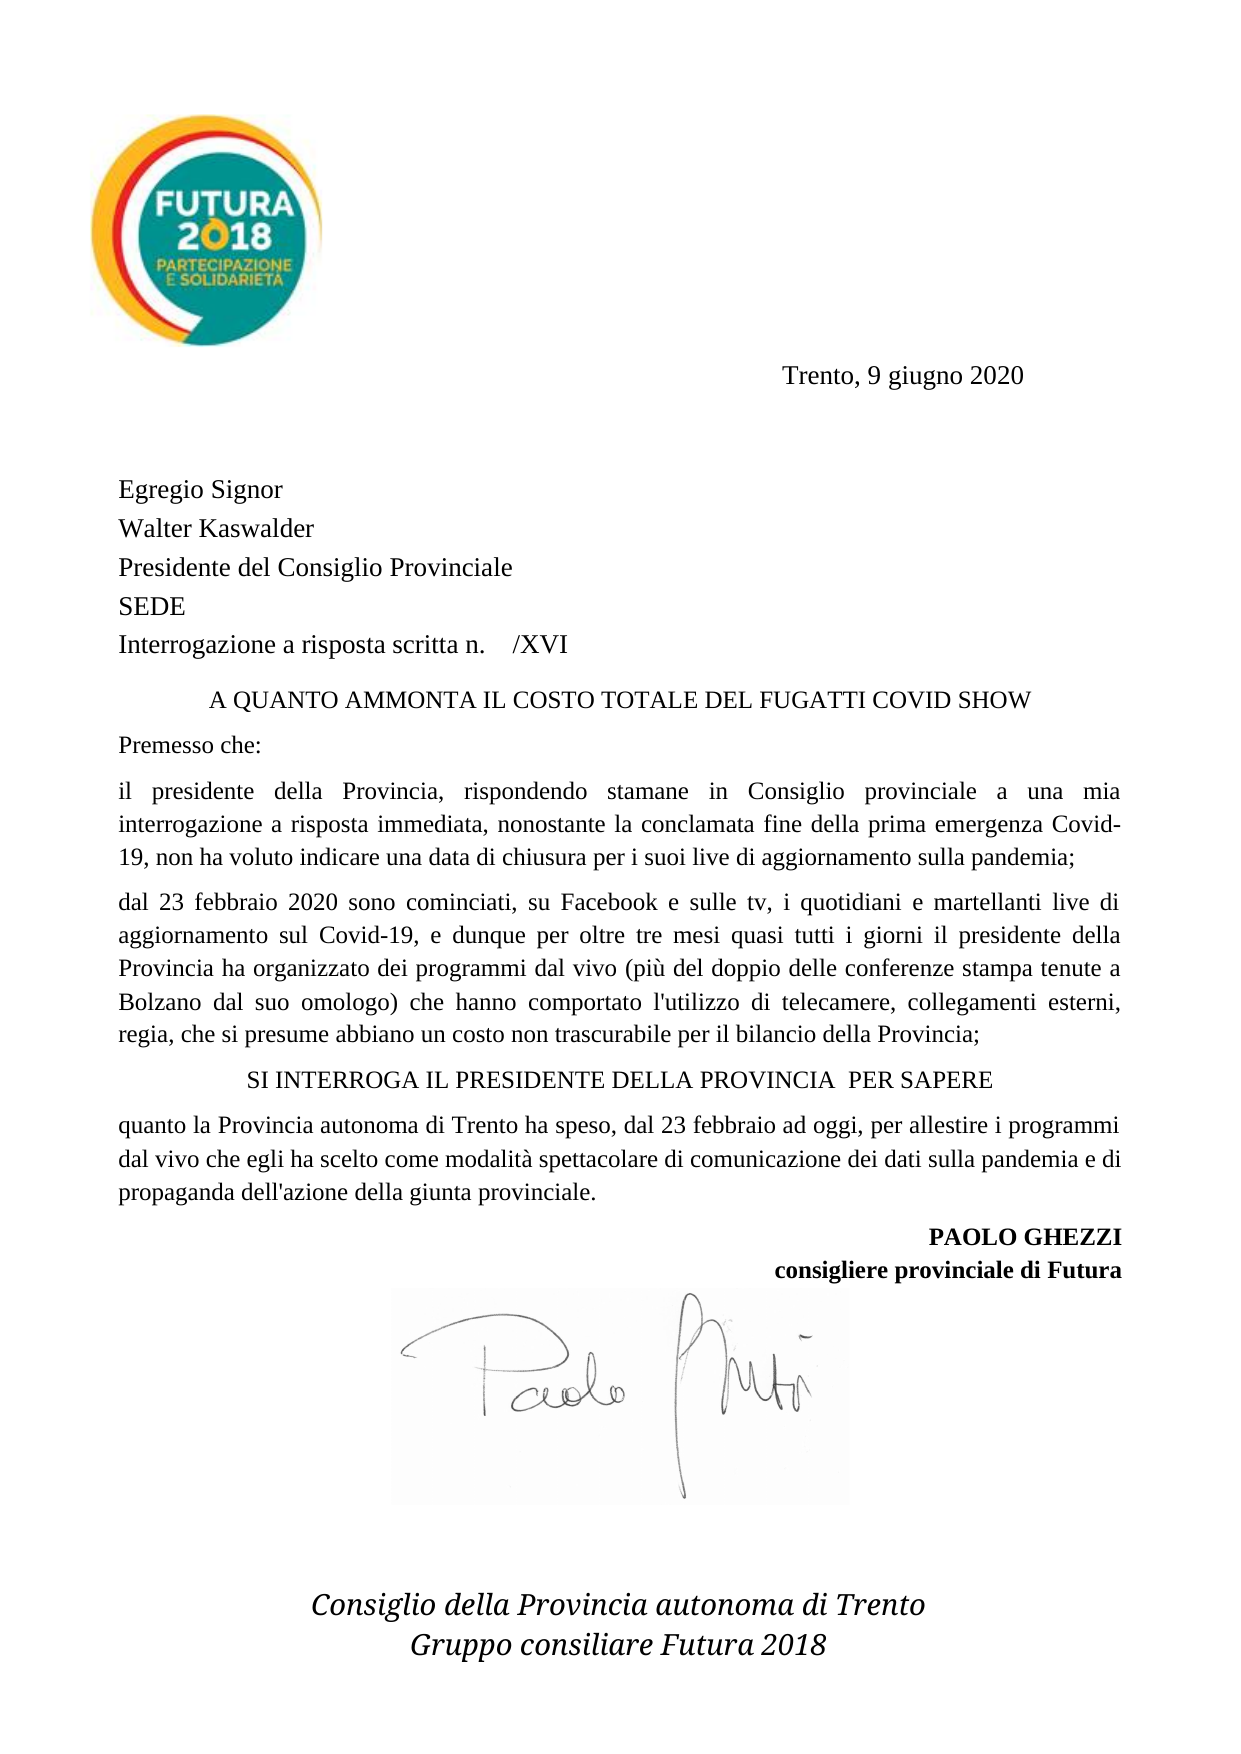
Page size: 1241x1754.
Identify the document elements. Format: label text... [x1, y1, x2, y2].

text il presidente della Provincia, rispondendo stamane in Consiglio provinciale a una mia interrogazione a risposta immediata, nonostante la conclamata fine della prima emergenza Covid-19, non ha voluto indicare una data di chiusura per i suoi live di aggiornamento sulla pandemia; [118, 776, 1122, 871]
text Interrogazione a risposta scritta n. /XVI [118, 628, 1122, 659]
text Egregio Signor [118, 473, 1122, 504]
text Presidente del Consiglio Provinciale [118, 551, 1122, 582]
picture [78, 111, 341, 355]
text Walter Kaswalder [118, 512, 1122, 543]
text Premesso che: [118, 730, 1122, 759]
text Trento, 9 giugno 2020 [118, 137, 1122, 390]
text dal 23 febbraio 2020 sono cominciati, su Facebook e sulle tv, i quotidiani e martellanti live di aggiornamento sul Covid-19, e dunque per oltre tre mesi quasi tutti i giorni il presidente della Provincia ha organizzato dei programmi dal vivo (più del doppio delle conferenze stampa tenute a Bolzano dal suo omologo) che hanno comportato l'utilizzo di telecamere, collegamenti esterni, regia, che si presume abbiano un costo non trascurabile per il bilancio della Provincia; [118, 887, 1122, 1048]
text A QUANTO AMMONTA IL COSTO TOTALE DEL FUGATTI COVID SHOW [118, 685, 1122, 714]
picture [391, 1288, 850, 1505]
text consigliere provinciale di Futura [118, 1255, 1122, 1284]
text quanto la Provincia autonoma di Trento ha speso, dal 23 febbraio ad oggi, per allestire i programmi dal vivo che egli ha scelto come modalità spettacolare di comunicazione dei dati sulla pandemia e di propaganda dell'azione della giunta provinciale. [118, 1111, 1122, 1205]
text SEDE [118, 589, 1122, 621]
text SI INTERROGA IL PRESIDENTE DELLA PROVINCIA PER SAPERE [118, 1065, 1122, 1094]
text PAOLO GHEZZI [118, 1222, 1122, 1251]
